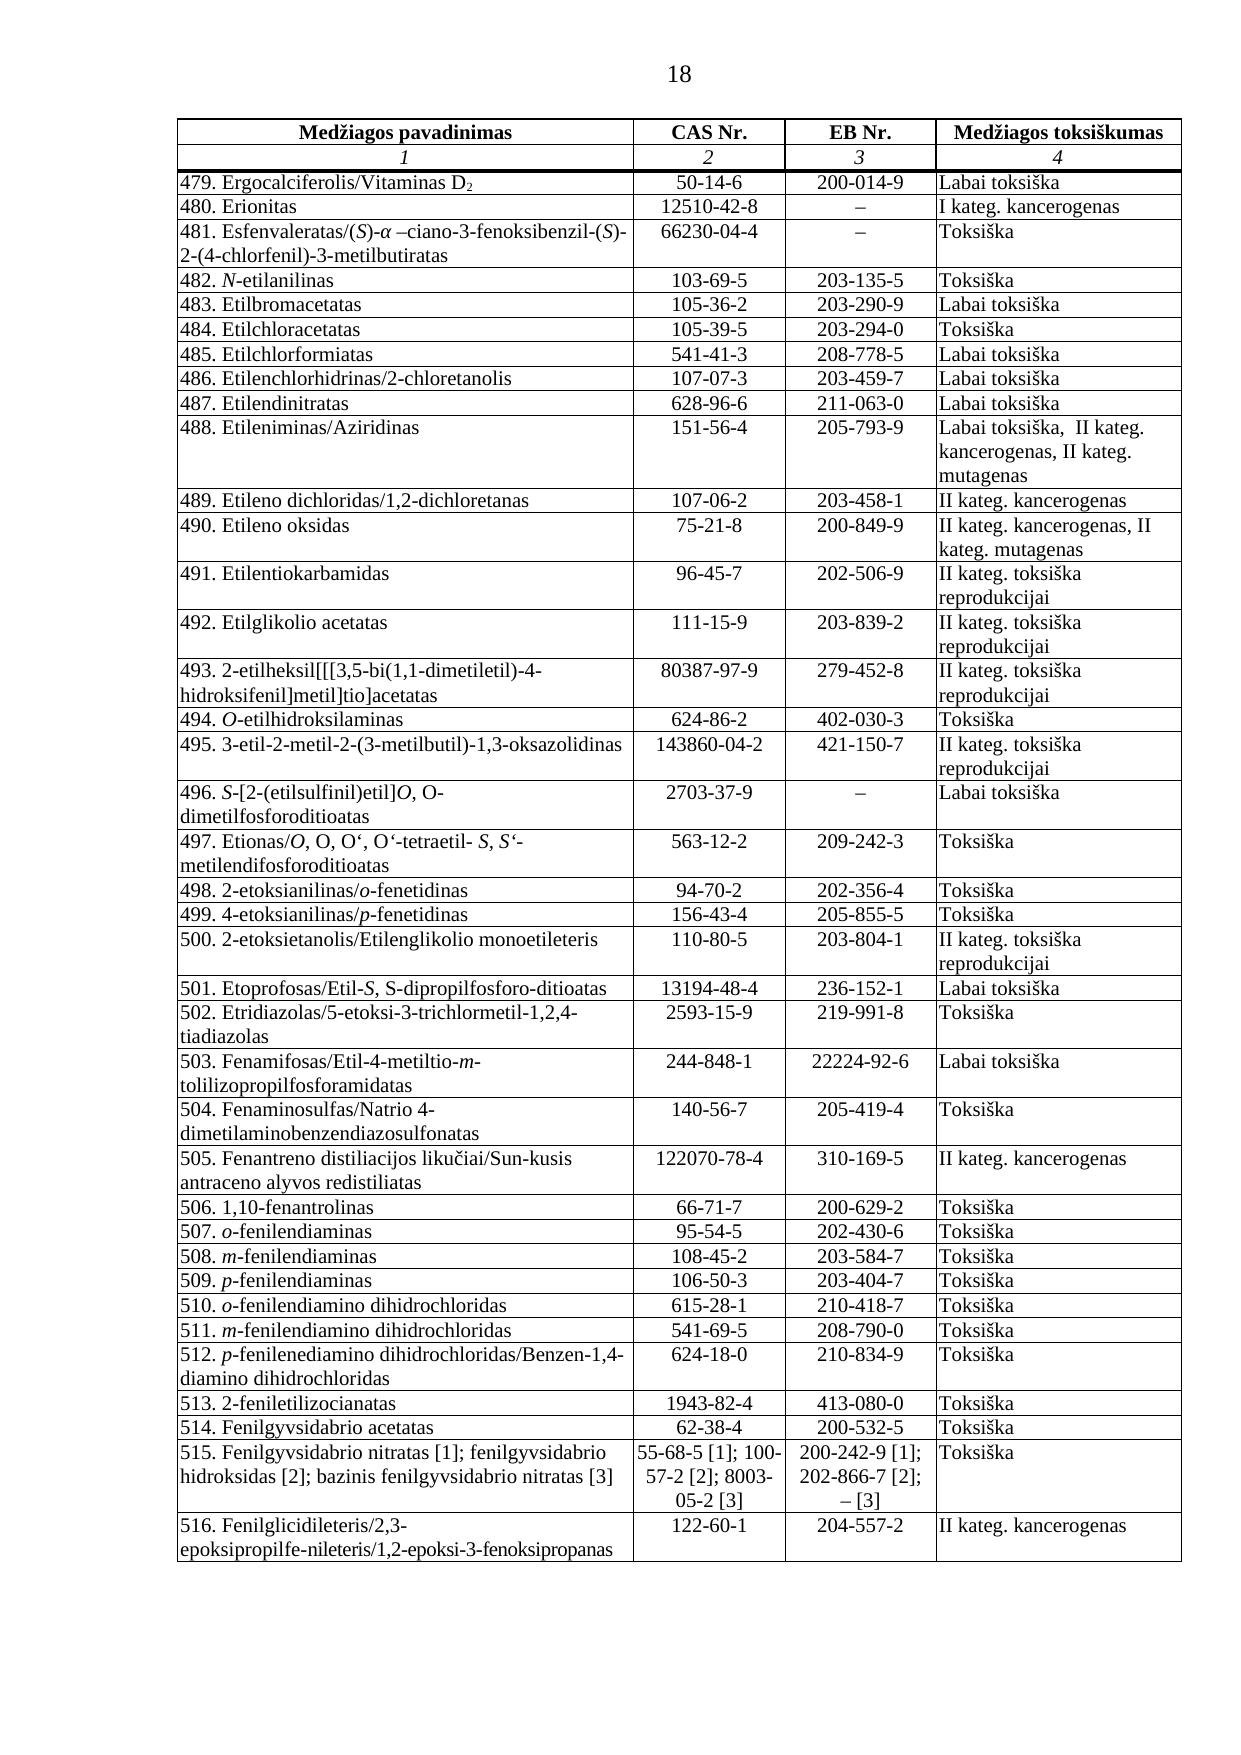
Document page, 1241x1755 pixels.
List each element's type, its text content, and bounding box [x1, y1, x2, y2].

table_cell Toksiška [937, 1220, 1181, 1243]
table_cell 491. Etilentiokarbamidas [178, 562, 633, 609]
table_cell Toksiška [937, 1391, 1181, 1415]
table_cell 413-080-0 [786, 1391, 936, 1415]
table_cell 541-69-5 [634, 1318, 785, 1342]
table_cell 105-39-5 [634, 318, 785, 341]
table_cell 12510-42-8 [634, 195, 785, 218]
table_cell Toksiška [937, 1244, 1181, 1268]
table_cell 624-86-2 [634, 708, 785, 731]
table_cell 107-06-2 [634, 489, 785, 512]
table_cell 66230-04-4 [634, 220, 785, 267]
table_cell 107-07-3 [634, 367, 785, 390]
table_cell I kateg. kancerogenas [937, 195, 1181, 218]
table_cell II kateg. kancerogenas [937, 489, 1181, 512]
table_cell 485. Etilchlorformiatas [178, 342, 633, 366]
table_cell 211-063-0 [786, 391, 936, 415]
table_cell 210-418-7 [786, 1294, 936, 1317]
table_cell 3 [786, 145, 935, 169]
table_cell II kateg. kancerogenas [937, 1513, 1181, 1561]
table_cell 508. m-fenilendiaminas [178, 1244, 633, 1268]
table_cell 140-56-7 [634, 1098, 785, 1145]
table_cell 62-38-4 [634, 1416, 785, 1439]
table_cell 203-135-5 [786, 268, 936, 292]
table_cell 122-60-1 [634, 1513, 785, 1561]
table_cell 244-848-1 [634, 1049, 785, 1097]
table_cell 486. Etilenchlorhidrinas/2-chloretanolis [178, 367, 633, 390]
table_cell 503. Fenamifosas/Etil-4-metiltio-m-tolilizopropilfosforamidatas [178, 1049, 633, 1097]
table_cell Toksiška [937, 1294, 1181, 1317]
table_cell 506. 1,10-fenantrolinas [178, 1195, 633, 1219]
table_cell 511. m-fenilendiamino dihidrochloridas [178, 1318, 633, 1342]
table_cell 563-12-2 [634, 830, 785, 877]
table_cell – [786, 781, 936, 828]
table_cell 95-54-5 [634, 1220, 785, 1243]
table_cell 203-404-7 [786, 1269, 936, 1292]
table_cell 219-991-8 [786, 1001, 936, 1048]
table_cell 481. Esfenvaleratas/(S)-α –ciano-3-fenoksibenzil-(S)-2-(4-chlorfenil)-3-metilbutiratas [178, 220, 633, 267]
table_cell 496. S-[2-(etilsulfinil)etil]O, O-dimetilfosforoditioatas [178, 781, 633, 828]
table_cell 208-790-0 [786, 1318, 936, 1342]
table_header EB Nr. [786, 120, 935, 144]
table_cell 516. Fenilglicidileteris/2,3-epoksipropilfe-nileteris/1,2-epoksi-3-fenoksipropanas [178, 1513, 633, 1561]
table_cell 487. Etilendinitratas [178, 391, 633, 415]
table_cell 203-458-1 [786, 489, 936, 512]
table_cell 22224-92-6 [786, 1049, 936, 1097]
table_cell Labai toksiška [937, 173, 1181, 194]
table_cell 205-419-4 [786, 1098, 936, 1145]
table_cell 509. p-fenilendiaminas [178, 1269, 633, 1292]
table_cell 502. Etridiazolas/5-etoksi-3-trichlormetil-1,2,4-tiadiazolas [178, 1001, 633, 1048]
table_cell 200-532-5 [786, 1416, 936, 1439]
table_cell Toksiška [937, 1098, 1181, 1145]
table_cell 279-452-8 [786, 659, 936, 707]
table_cell 202-356-4 [786, 878, 936, 902]
table_cell 628-96-6 [634, 391, 785, 415]
table_cell II kateg. toksiška reprodukcijai [937, 610, 1181, 658]
table_cell II kateg. kancerogenas [937, 1146, 1181, 1194]
table_cell 484. Etilchloracetatas [178, 318, 633, 341]
table_cell Toksiška [937, 220, 1181, 267]
table_cell 203-294-0 [786, 318, 936, 341]
table_cell II kateg. toksiška reprodukcijai [937, 562, 1181, 609]
table_cell Labai toksiška [937, 1049, 1181, 1097]
table_cell 497. Etionas/O, O, O‘, O‘-tetraetil- S, S‘-metilendifosforoditioatas [178, 830, 633, 877]
table_cell 204-557-2 [786, 1513, 936, 1561]
table_cell 2703-37-9 [634, 781, 785, 828]
table_cell 488. Etileniminas/Aziridinas [178, 416, 633, 487]
table_cell Labai toksiška [937, 367, 1181, 390]
table_cell 55-68-5 [1]; 100-57-2 [2]; 8003-05-2 [3] [634, 1440, 785, 1512]
table_cell 2 [634, 145, 784, 169]
table_cell 489. Etileno dichloridas/1,2-dichloretanas [178, 489, 633, 512]
table_cell II kateg. toksiška reprodukcijai [937, 732, 1181, 780]
table_cell 504. Fenaminosulfas/Natrio 4-dimetilaminobenzendiazosulfonatas [178, 1098, 633, 1145]
table_cell 200-629-2 [786, 1195, 936, 1219]
table_cell 480. Erionitas [178, 195, 633, 218]
table_cell 2593-15-9 [634, 1001, 785, 1048]
table_cell 615-28-1 [634, 1294, 785, 1317]
table_cell Toksiška [937, 1343, 1181, 1390]
table_cell 80387-97-9 [634, 659, 785, 707]
table_cell 106-50-3 [634, 1269, 785, 1292]
table_cell 50-14-6 [634, 173, 785, 194]
table_cell 96-45-7 [634, 562, 785, 609]
table_cell 202-506-9 [786, 562, 936, 609]
table_cell Toksiška [937, 708, 1181, 731]
table_cell Toksiška [937, 1001, 1181, 1048]
table_cell II kateg. toksiška reprodukcijai [937, 927, 1181, 975]
table_cell 483. Etilbromacetatas [178, 293, 633, 316]
table_header CAS Nr. [634, 120, 784, 144]
table_cell 205-793-9 [786, 416, 936, 487]
table_header Medžiagos pavadinimas [178, 120, 633, 144]
table_cell Labai toksiška, II kateg. kancerogenas, II kateg. mutagenas [937, 416, 1181, 487]
table_cell 111-15-9 [634, 610, 785, 658]
table_cell – [786, 195, 936, 218]
table_cell 500. 2-etoksietanolis/Etilenglikolio monoetileteris [178, 927, 633, 975]
table_cell 105-36-2 [634, 293, 785, 316]
table_cell Toksiška [937, 903, 1181, 926]
table_cell 209-242-3 [786, 830, 936, 877]
table_cell 66-71-7 [634, 1195, 785, 1219]
table_cell 490. Etileno oksidas [178, 513, 633, 561]
table_cell Labai toksiška [937, 391, 1181, 415]
table_cell Labai toksiška [937, 781, 1181, 828]
table_cell 310-169-5 [786, 1146, 936, 1194]
table_cell 624-18-0 [634, 1343, 785, 1390]
table_cell Toksiška [937, 268, 1181, 292]
table_cell 513. 2-feniletilizocianatas [178, 1391, 633, 1415]
table_cell 208-778-5 [786, 342, 936, 366]
table_cell 143860-04-2 [634, 732, 785, 780]
table_cell 541-41-3 [634, 342, 785, 366]
table_cell Toksiška [937, 318, 1181, 341]
table_cell Toksiška [937, 878, 1181, 902]
table_cell 205-855-5 [786, 903, 936, 926]
table_cell 494. O-etilhidroksilaminas [178, 708, 633, 731]
table_cell 202-430-6 [786, 1220, 936, 1243]
table_cell 514. Fenilgyvsidabrio acetatas [178, 1416, 633, 1439]
table_cell 512. p-fenilenediamino dihidrochloridas/Benzen-1,4-diamino dihidrochloridas [178, 1343, 633, 1390]
table_cell 492. Etilglikolio acetatas [178, 610, 633, 658]
table_cell Toksiška [937, 1440, 1181, 1512]
table_cell 501. Etoprofosas/Etil-S, S-dipropilfosforo-ditioatas [178, 976, 633, 999]
table_cell 236-152-1 [786, 976, 936, 999]
table_cell 203-804-1 [786, 927, 936, 975]
table_cell 4 [937, 145, 1181, 169]
table_cell 479. Ergocalciferolis/Vitaminas D2 [178, 173, 633, 194]
table_cell 495. 3-etil-2-metil-2-(3-metilbutil)-1,3-oksazolidinas [178, 732, 633, 780]
table_cell 200-242-9 [1]; 202-866-7 [2]; – [3] [786, 1440, 936, 1512]
table_cell Toksiška [937, 830, 1181, 877]
table_cell 110-80-5 [634, 927, 785, 975]
table_cell 1943-82-4 [634, 1391, 785, 1415]
table_cell 499. 4-etoksianilinas/p-fenetidinas [178, 903, 633, 926]
table_cell 505. Fenantreno distiliacijos likučiai/Sun-kusis antraceno alyvos redistiliatas [178, 1146, 633, 1194]
table_cell II kateg. kancerogenas, II kateg. mutagenas [937, 513, 1181, 561]
table_cell 482. N-etilanilinas [178, 268, 633, 292]
table_cell Toksiška [937, 1318, 1181, 1342]
table_cell 203-584-7 [786, 1244, 936, 1268]
table_cell – [786, 220, 936, 267]
table_cell 203-459-7 [786, 367, 936, 390]
table_cell 122070-78-4 [634, 1146, 785, 1194]
table_cell 210-834-9 [786, 1343, 936, 1390]
table_cell 498. 2-etoksianilinas/o-fenetidinas [178, 878, 633, 902]
table_cell Labai toksiška [937, 342, 1181, 366]
table_cell 510. o-fenilendiamino dihidrochloridas [178, 1294, 633, 1317]
table_cell Labai toksiška [937, 293, 1181, 316]
table_cell Toksiška [937, 1195, 1181, 1219]
table_cell Toksiška [937, 1416, 1181, 1439]
table_cell 75-21-8 [634, 513, 785, 561]
table_cell Toksiška [937, 1269, 1181, 1292]
table_cell II kateg. toksiška reprodukcijai [937, 659, 1181, 707]
table_cell 151-56-4 [634, 416, 785, 487]
table_cell 103-69-5 [634, 268, 785, 292]
table_cell 402-030-3 [786, 708, 936, 731]
table_cell 94-70-2 [634, 878, 785, 902]
table_cell 200-849-9 [786, 513, 936, 561]
table_header Medžiagos toksiškumas [937, 120, 1181, 144]
table_cell 108-45-2 [634, 1244, 785, 1268]
table_cell 507. o-fenilendiaminas [178, 1220, 633, 1243]
table_cell 13194-48-4 [634, 976, 785, 999]
table_cell 421-150-7 [786, 732, 936, 780]
table_cell 1 [178, 145, 633, 169]
table_cell 203-290-9 [786, 293, 936, 316]
table_cell 203-839-2 [786, 610, 936, 658]
table_cell 200-014-9 [786, 173, 936, 194]
table_cell 156-43-4 [634, 903, 785, 926]
table_cell 493. 2-etilheksil[[[3,5-bi(1,1-dimetiletil)-4-hidroksifenil]metil]tio]acetatas [178, 659, 633, 707]
table_cell 515. Fenilgyvsidabrio nitratas [1]; fenilgyvsidabrio hidroksidas [2]; bazinis fenilgyvsidabrio nitratas [3] [178, 1440, 633, 1512]
table_cell Labai toksiška [937, 976, 1181, 999]
